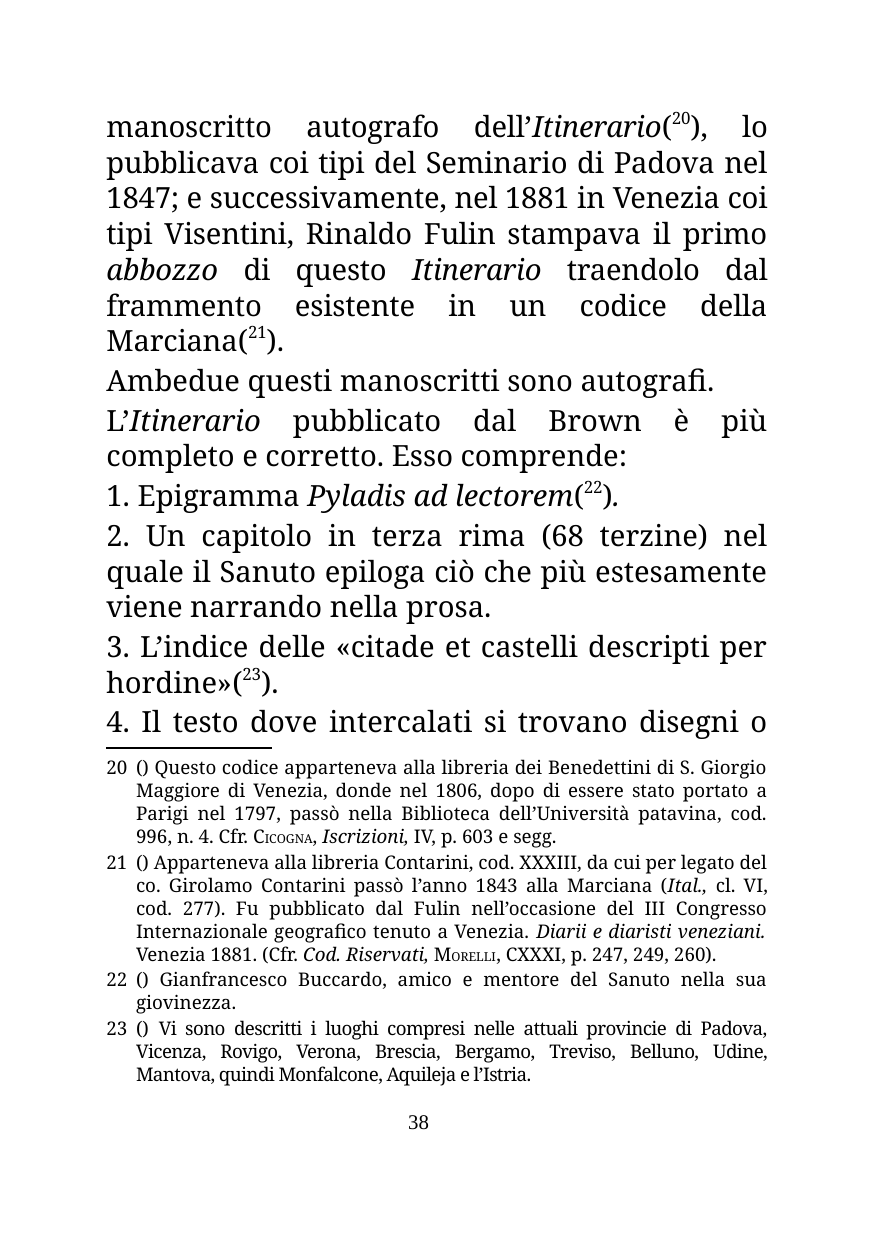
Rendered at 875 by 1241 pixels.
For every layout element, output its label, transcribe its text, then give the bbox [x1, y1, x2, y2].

text Ambedue questi manoscritti sono autografi. [106, 360, 768, 400]
text 2. Un capitolo in terza rima (68 terzine) nel quale il Sanuto epiloga ciò che più estesamente viene narrando nella prosa. [106, 515, 768, 626]
text 3. L’indice delle «citade et castelli descripti per hordine»(). [106, 626, 768, 702]
text () Questo codice apparteneva alla libreria dei Benedettini di S. Giorgio Maggiore di Venezia, donde nel 1806, dopo di essere stato portato a Parigi nel 1797, passò nella Biblioteca dell’Università patavina, cod. 996, n. 4. Cfr. Cicogna, Iscrizioni, IV, p. 603 e segg. [106, 754, 768, 849]
text 1. Epigramma Pyladis ad lectorem(). [106, 475, 768, 515]
text () Vi sono descritti i luoghi compresi nelle attuali provincie di Padova, Vicenza, Rovigo, Verona, Brescia, Bergamo, Treviso, Belluno, Udine, Mantova, quindi Monfalcone, Aquileja e l’Istria. [106, 1015, 768, 1087]
text L’Itinerario pubblicato dal Brown è più completo e corretto. Esso comprende: [106, 400, 768, 475]
text 4. Il testo dove intercalati si trovano disegni o [106, 702, 768, 741]
text manoscritto autografo dell’Itinerario(), lo pubblicava coi tipi del Seminario di Padova nel 1847; e successivamente, nel 1881 in Venezia coi tipi Visentini, Rinaldo Fulin stampava il primo abbozzo di questo Itinerario traendolo dal frammento esistente in un codice della Marciana(). [106, 106, 768, 360]
text () Apparteneva alla libreria Contarini, cod. XXXIII, da cui per legato del co. Girolamo Contarini passò l’anno 1843 alla Marciana (Ital., cl. VI, cod. 277). Fu pubblicato dal Fulin nell’occasione del III Congresso Internazionale geografico tenuto a Venezia. Diarii e diaristi veneziani. Venezia 1881. (Cfr. Cod. Riservati, Morelli, CXXXI, p. 247, 249, 260). [106, 849, 768, 967]
text () Gianfrancesco Buccardo, amico e mentore del Sanuto nella sua giovinezza. [106, 967, 768, 1015]
